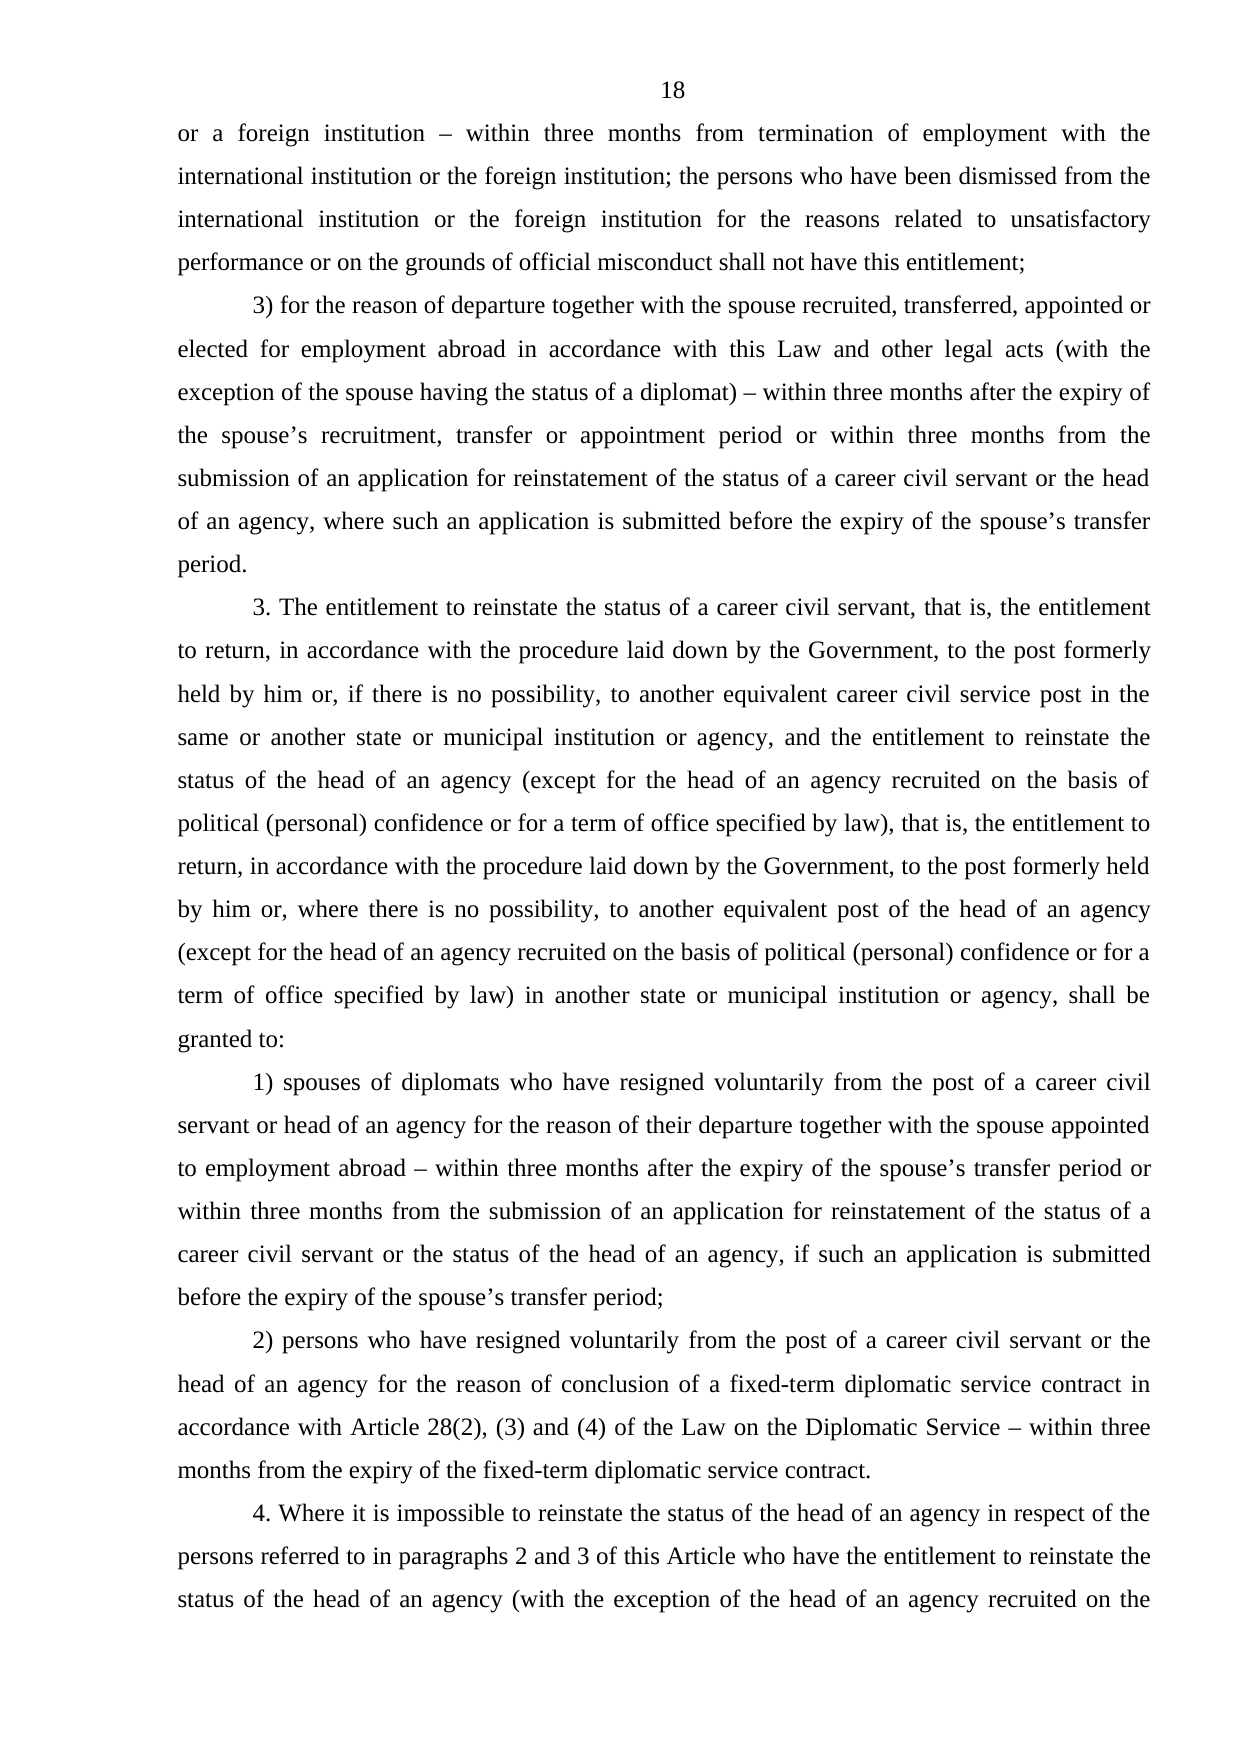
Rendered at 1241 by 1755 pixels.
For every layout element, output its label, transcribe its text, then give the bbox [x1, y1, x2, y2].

text 3. The entitlement to reinstate the status of a career civil servant, that is, the entitlement to return, in accordance with the procedure laid down by the Government, to the post formerly held by him or, if there is no possibility, to another equivalent career civil service post in the same or another state or municipal institution or agency, and the entitlement to reinstate the status of the head of an agency (except for the head of an agency recruited on the basis of political (personal) confidence or for a term of office specified by law), that is, the entitlement to return, in accordance with the procedure laid down by the Government, to the post formerly held by him or, where there is no possibility, to another equivalent post of the head of an agency (except for the head of an agency recruited on the basis of political (personal) confidence or for a term of office specified by law) in another state or municipal institution or agency, shall be granted to: [177, 592, 1152, 1052]
text 3) for the reason of departure together with the spouse recruited, transferred, appointed or elected for employment abroad in accordance with this Law and other legal acts (with the exception of the spouse having the status of a diplomat) – within three months after the expiry of the spouse’s recruitment, transfer or appointment period or within three months from the submission of an application for reinstatement of the status of a career civil servant or the head of an agency, where such an application is submitted before the expiry of the spouse’s transfer period. [177, 291, 1152, 578]
text or a foreign institution – within three months from termination of employment with the international institution or the foreign institution; the persons who have been dismissed from the international institution or the foreign institution for the reasons related to unsatisfactory performance or on the grounds of official misconduct shall not have this entitlement; [177, 118, 1152, 276]
text 1) spouses of diplomats who have resigned voluntarily from the post of a career civil servant or head of an agency for the reason of their departure together with the spouse appointed to employment abroad – within three months after the expiry of the spouse’s transfer period or within three months from the submission of an application for reinstatement of the status of a career civil servant or the status of the head of an agency, if such an application is submitted before the expiry of the spouse’s transfer period; [177, 1067, 1152, 1311]
text 2) persons who have resigned voluntarily from the post of a career civil servant or the head of an agency for the reason of conclusion of a fixed-term diplomatic service contract in accordance with Article 28(2), (3) and (4) of the Law on the Diplomatic Service – within three months from the expiry of the fixed-term diplomatic service contract. [177, 1326, 1152, 1484]
text 4. Where it is impossible to reinstate the status of the head of an agency in respect of the persons referred to in paragraphs 2 and 3 of this Article who have the entitlement to reinstate the status of the head of an agency (with the exception of the head of an agency recruited on the [177, 1498, 1152, 1613]
